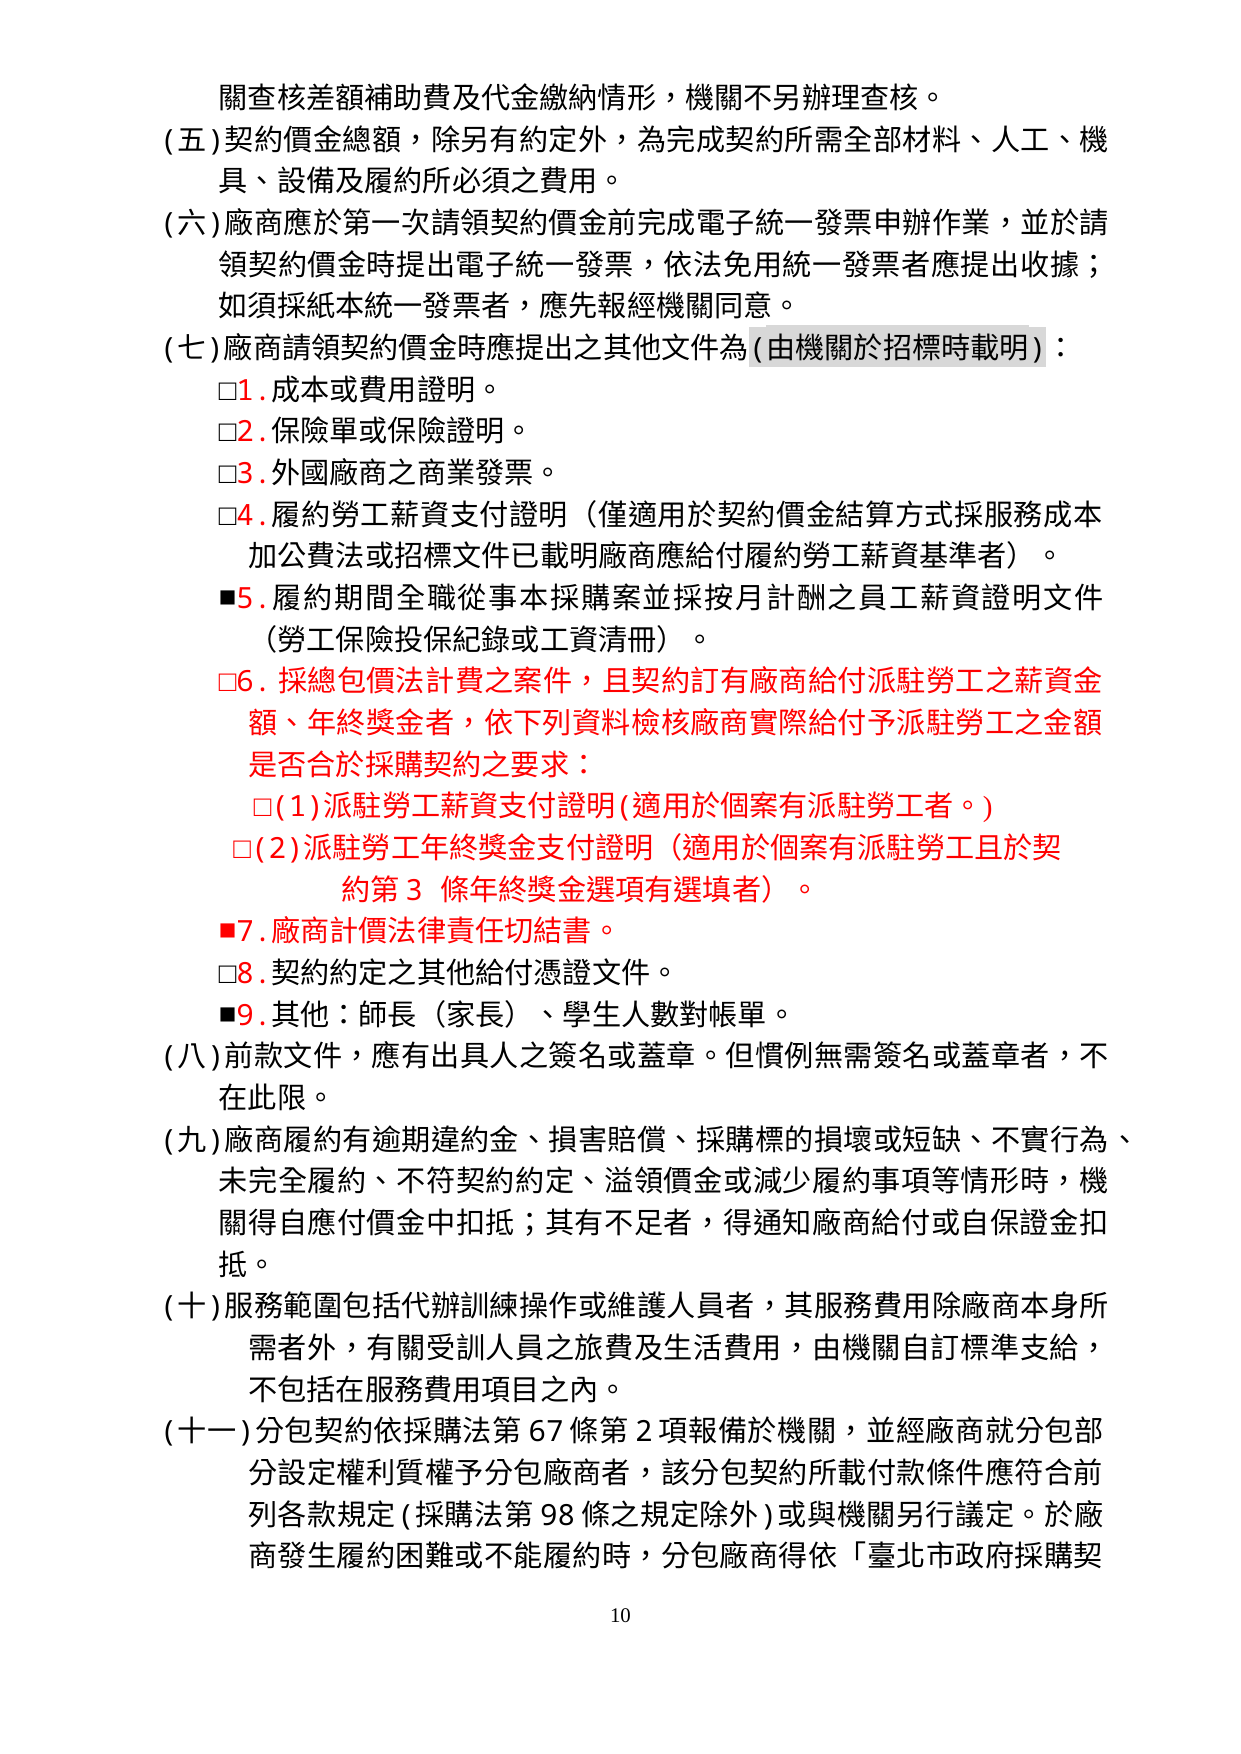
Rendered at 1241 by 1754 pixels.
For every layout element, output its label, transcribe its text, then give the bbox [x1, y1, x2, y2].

text □1.成本或費用證明。 [218, 367, 1104, 408]
text □2.保險單或保險證明。 [218, 408, 1104, 450]
text □4.履約勞工薪資支付證明（僅適用於契約價金結算方式採服務成本加公費法或招標文件已載明廠商應給付履約勞工薪資基準者）。 [218, 492, 1104, 575]
text □(2)派駐勞工年終獎金支付證明（適用於個案有派駐勞工且於契 [218, 825, 1104, 867]
text (七)廠商請領契約價金時應提出之其他文件為(由機關於招標時載明)： [159, 325, 1110, 367]
text (五)契約價金總額，除另有約定外，為完成契約所需全部材料、人工、機具、設備及履約所必須之費用。 [159, 117, 1110, 200]
text 關查核差額補助費及代金繳納情形，機關不另辦理查核。 [159, 75, 1110, 117]
text (九)廠商履約有逾期違約金、損害賠償、採購標的損壞或短缺、不實行為、未完全履約、不符契約約定、溢領價金或減少履約事項等情形時，機關得自應付價金中扣抵；其有不足者，得通知廠商給付或自保證金扣抵。 [159, 1117, 1110, 1283]
text (十)服務範圍包括代辦訓練操作或維護人員者，其服務費用除廠商本身所需者外，有關受訓人員之旅費及生活費用，由機關自訂標準支給，不包括在服務費用項目之內。 [159, 1283, 1110, 1408]
text □6. 採總包價法計費之案件，且契約訂有廠商給付派駐勞工之薪資金額、年終獎金者，依下列資料檢核廠商實際給付予派駐勞工之金額是否合於採購契約之要求： [218, 658, 1104, 783]
text ■9.其他：師長（家長）、學生人數對帳單。 [218, 992, 1104, 1033]
text 約第3 條年終獎金選項有選填者）。 [218, 867, 1104, 908]
text ■5.履約期間全職從事本採購案並採按月計酬之員工薪資證明文件（勞工保險投保紀錄或工資清冊）。 [218, 575, 1104, 658]
text (十一)分包契約依採購法第67條第2項報備於機關，並經廠商就分包部分設定權利質權予分包廠商者，該分包契約所載付款條件應符合前列各款規定(採購法第98條之規定除外)或與機關另行議定。於廠商發生履約困難或不能履約時，分包廠商得依「臺北市政府採購契 [159, 1408, 1104, 1575]
text □(1)派駐勞工薪資支付證明(適用於個案有派駐勞工者。) [218, 783, 1104, 825]
text ■7.廠商計價法律責任切結書。 [218, 908, 1104, 950]
text □3.外國廠商之商業發票。 [218, 450, 1104, 492]
text (八)前款文件，應有出具人之簽名或蓋章。但慣例無需簽名或蓋章者，不在此限。 [159, 1033, 1110, 1117]
text □8.契約約定之其他給付憑證文件。 [218, 950, 1104, 992]
text (六)廠商應於第一次請領契約價金前完成電子統一發票申辦作業，並於請領契約價金時提出電子統一發票，依法免用統一發票者應提出收據；如須採紙本統一發票者，應先報經機關同意。 [159, 200, 1110, 325]
